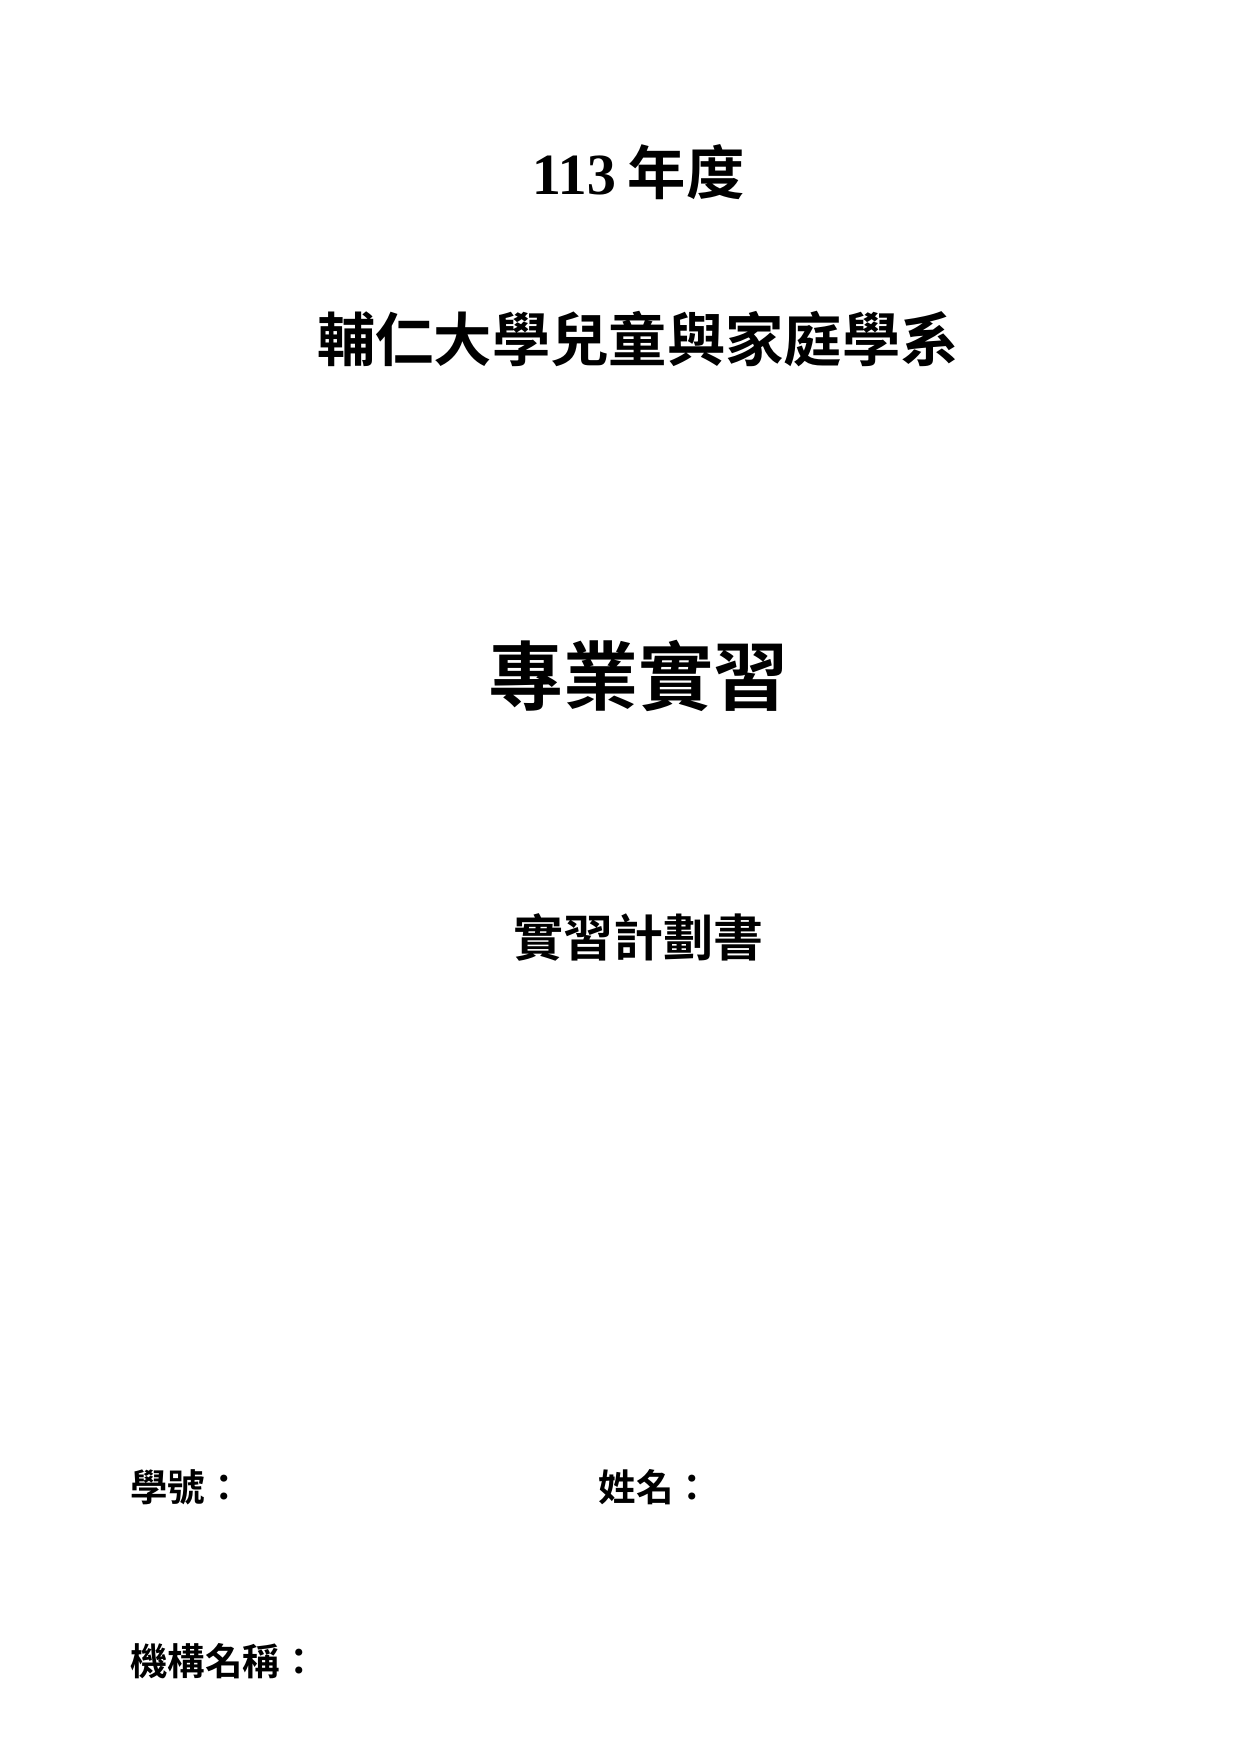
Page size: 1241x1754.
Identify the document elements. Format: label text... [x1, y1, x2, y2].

text 113年度 [130, 96, 1146, 221]
text 輔仁大學兒童與家庭學系 [130, 263, 1146, 388]
text 實習計劃書 [130, 862, 1146, 987]
text 機構名稱： [130, 1617, 1146, 1680]
text 專業實習 [130, 599, 1146, 724]
text 學號： 姓名： [130, 1444, 1146, 1506]
